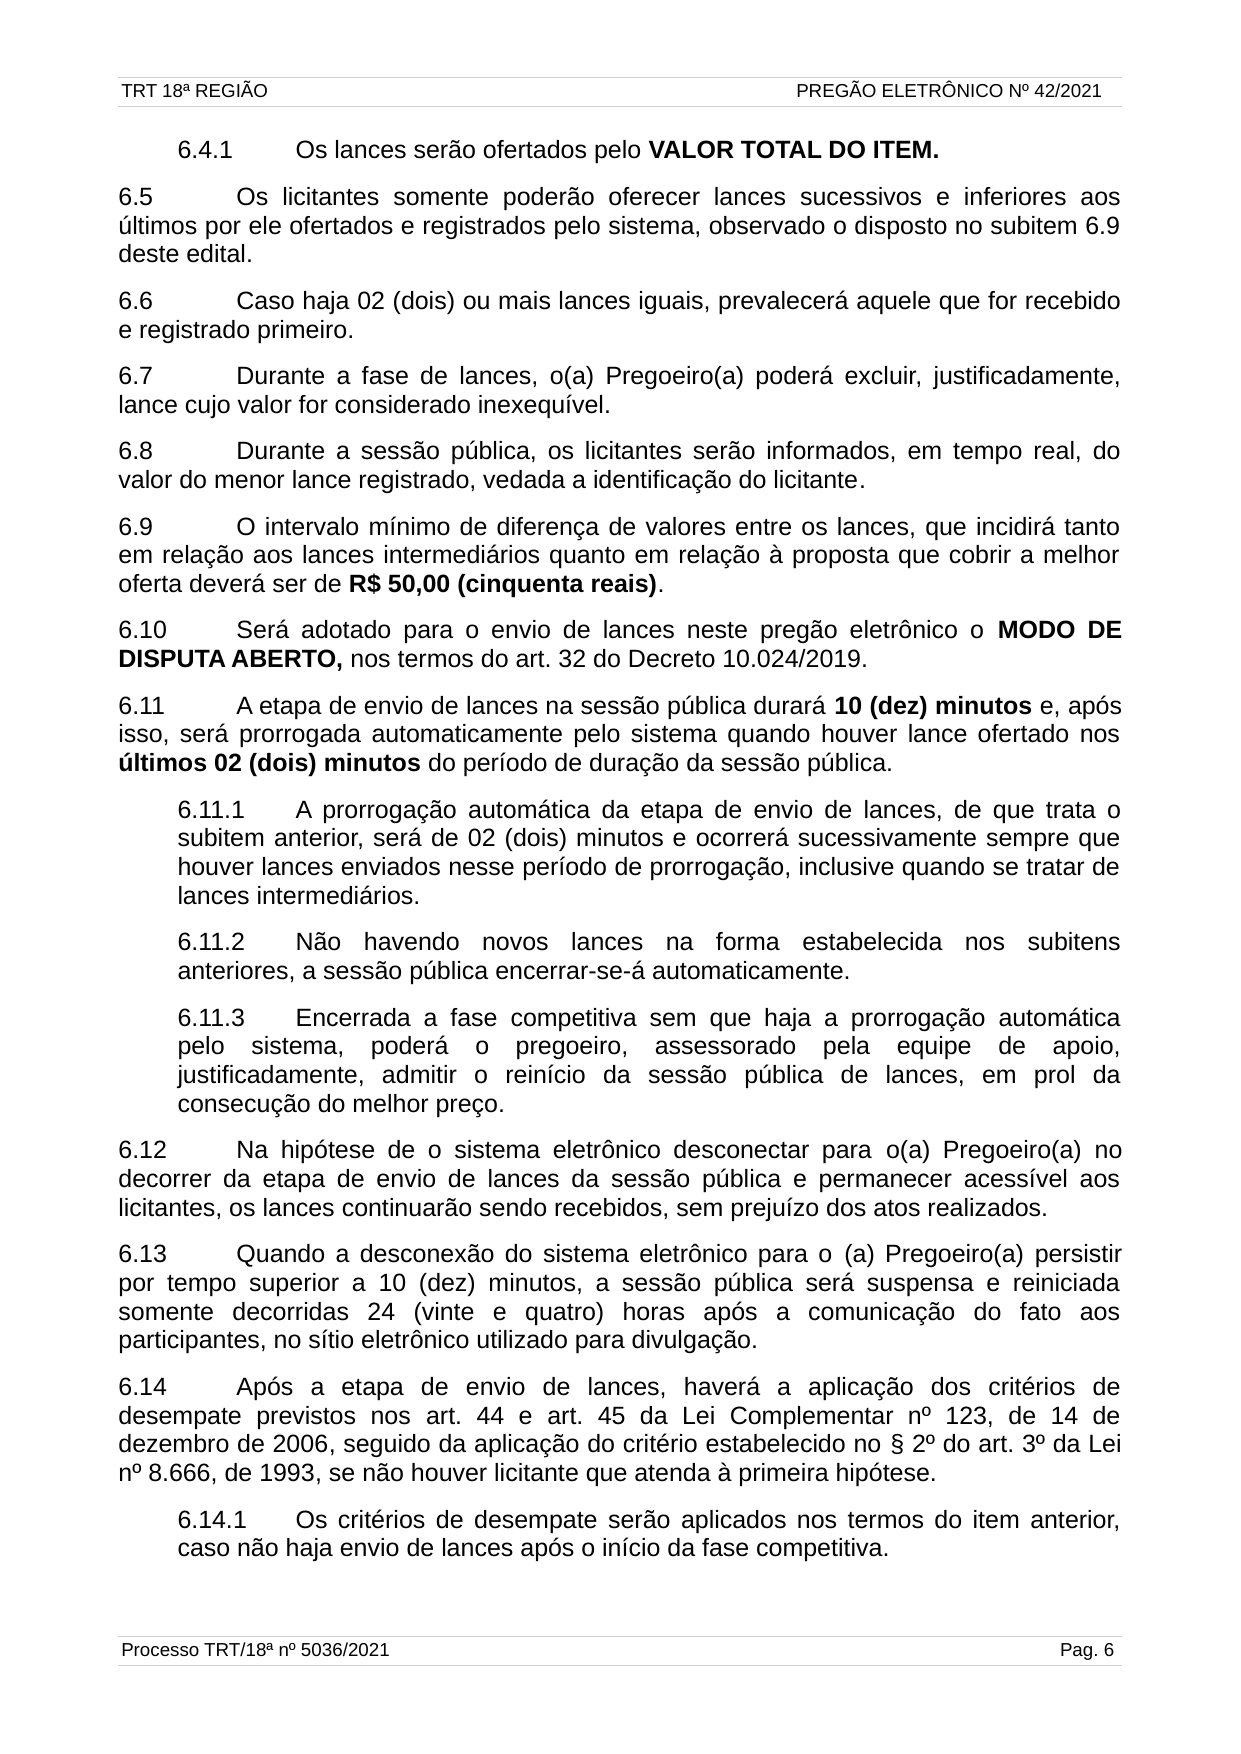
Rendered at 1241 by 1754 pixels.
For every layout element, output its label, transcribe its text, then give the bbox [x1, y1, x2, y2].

text 6.11.2 Não havendo novos lances na forma estabelecida nos subitens anteriores, a sessão pública encerrar-se-á automaticamente. [177, 927, 1122, 985]
text 6.11.1 A prorrogação automática da etapa de envio de lances, de que trata o subitem anterior, será de 02 (dois) minutos e ocorrerá sucessivamente sempre que houver lances enviados nesse período de prorrogação, inclusive quando se tratar de lances intermediários. [177, 795, 1122, 910]
text 6.13 Quando a desconexão do sistema eletrônico para o (a) Pregoeiro(a) persistir por tempo superior a 10 (dez) minutos, a sessão pública será suspensa e reiniciada somente decorridas 24 (vinte e quatro) horas após a comunicação do fato aos participantes, no sítio eletrônico utilizado para divulgação. [118, 1239, 1122, 1354]
text 6.7 Durante a fase de lances, o(a) Pregoeiro(a) poderá excluir, justificadamente, lance cujo valor for considerado inexequível. [118, 361, 1122, 419]
text 6.11.3 Encerrada a fase competitiva sem que haja a prorrogação automática pelo sistema, poderá o pregoeiro, assessorado pela equipe de apoio, justificadamente, admitir o reinício da sessão pública de lances, em prol da consecução do melhor preço. [177, 1003, 1122, 1118]
text 6.12 Na hipótese de o sistema eletrônico desconectar para o(a) Pregoeiro(a) no decorrer da etapa de envio de lances da sessão pública e permanecer acessível aos licitantes, os lances continuarão sendo recebidos, sem prejuízo dos atos realizados. [118, 1135, 1122, 1222]
text 6.6 Caso haja 02 (dois) ou mais lances iguais, prevalecerá aquele que for recebido e registrado primeiro. [118, 286, 1122, 343]
text 6.5 Os licitantes somente poderão oferecer lances sucessivos e inferiores aos últimos por ele ofertados e registrados pelo sistema, observado o disposto no subitem 6.9 deste edital. [118, 182, 1122, 268]
text 6.14.1 Os critérios de desempate serão aplicados nos termos do item anterior, caso não haja envio de lances após o início da fase competitiva. [177, 1505, 1122, 1562]
text 6.14 Após a etapa de envio de lances, haverá a aplicação dos critérios de desempate previstos nos art. 44 e art. 45 da Lei Complementar nº 123, de 14 de dezembro de 2006, seguido da aplicação do critério estabelecido no § 2º do art. 3º da Lei nº 8.666, de 1993, se não houver licitante que atenda à primeira hipótese. [118, 1372, 1122, 1487]
text 6.10 Será adotado para o envio de lances neste pregão eletrônico o MODO DE DISPUTA ABERTO, nos termos do art. 32 do Decreto 10.024/2019. [118, 616, 1122, 673]
text 6.9 O intervalo mínimo de diferença de valores entre os lances, que incidirá tanto em relação aos lances intermediários quanto em relação à proposta que cobrir a melhor oferta deverá ser de R$ 50,00 (cinquenta reais). [118, 512, 1122, 598]
text 6.11 A etapa de envio de lances na sessão pública durará 10 (dez) minutos e, após isso, será prorrogada automaticamente pelo sistema quando houver lance ofertado nos últimos 02 (dois) minutos do período de duração da sessão pública. [118, 691, 1122, 777]
text 6.4.1 Os lances serão ofertados pelo VALOR TOTAL DO ITEM. [177, 136, 1122, 164]
text 6.8 Durante a sessão pública, os licitantes serão informados, em tempo real, do valor do menor lance registrado, vedada a identificação do licitante. [118, 436, 1122, 494]
